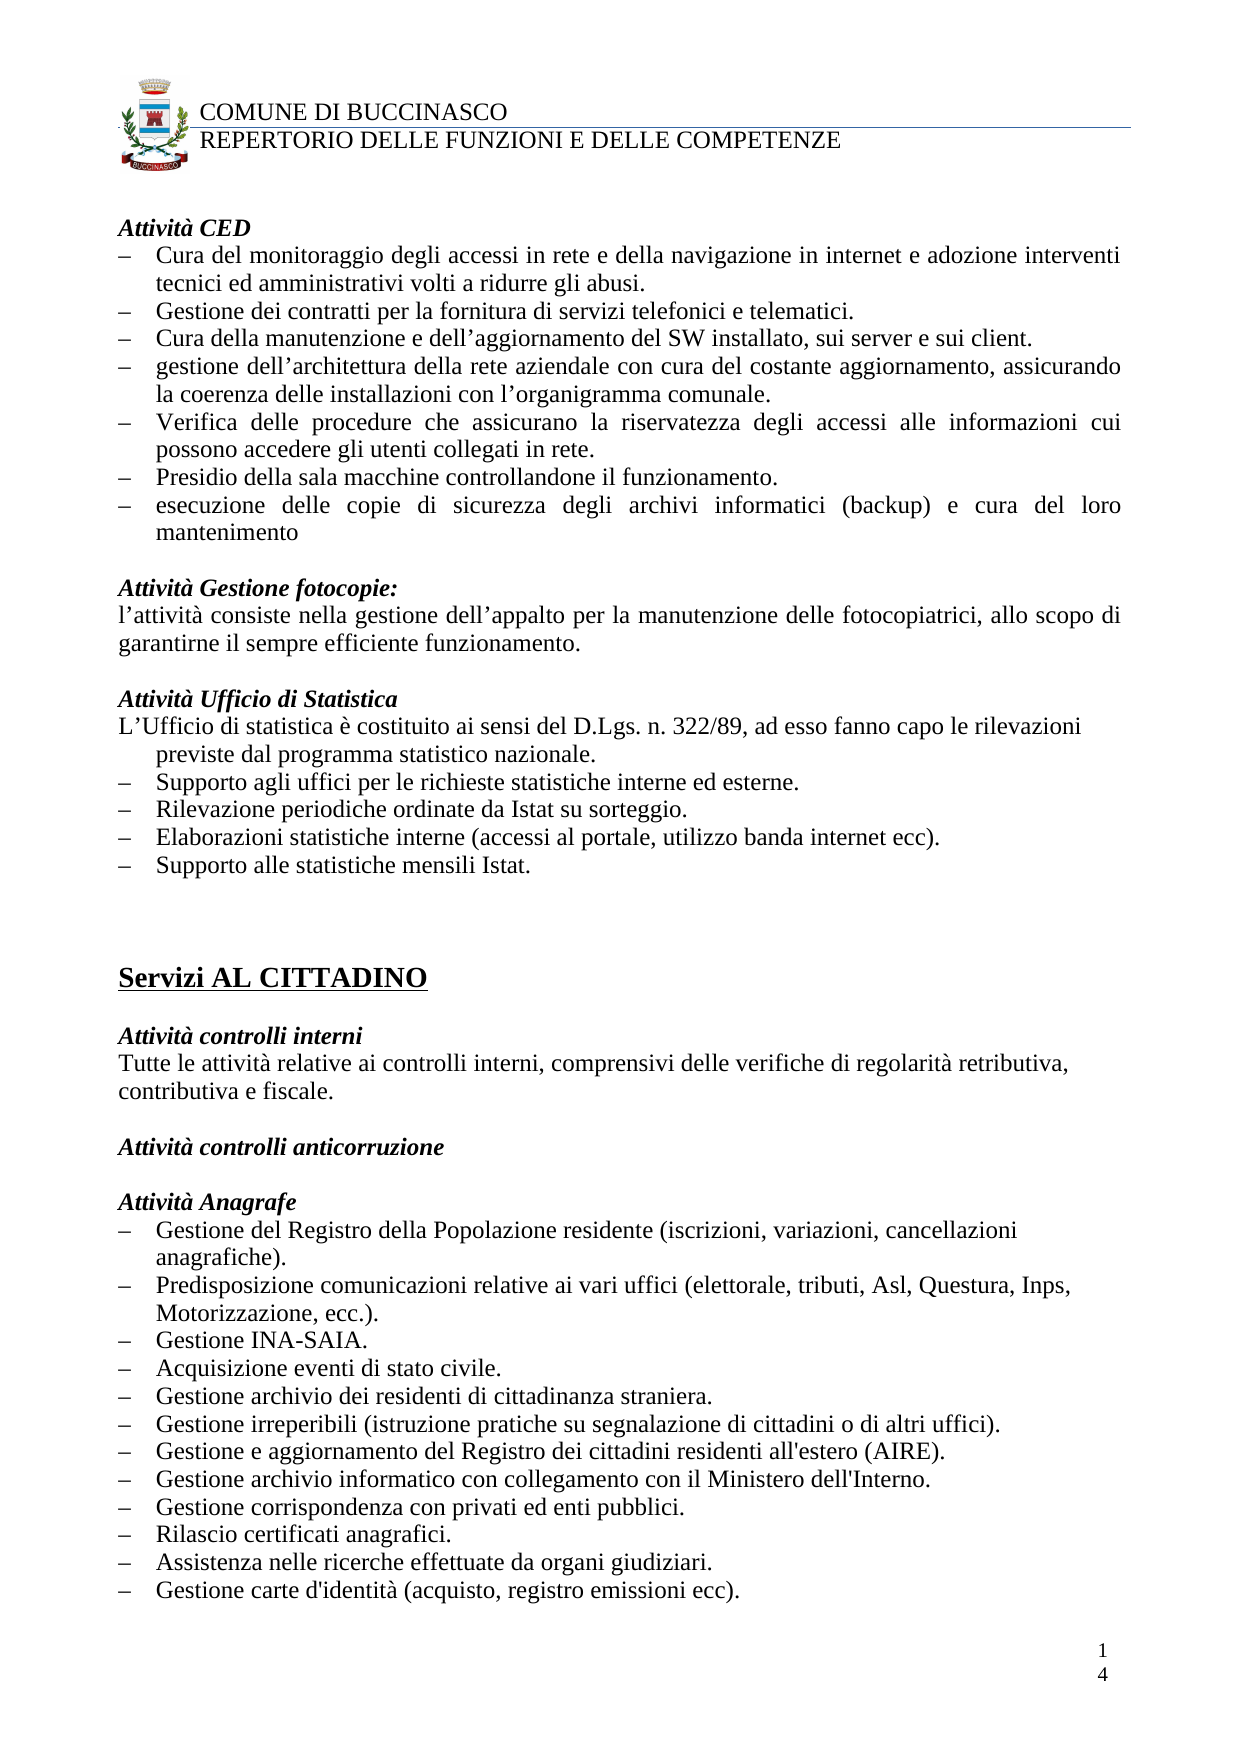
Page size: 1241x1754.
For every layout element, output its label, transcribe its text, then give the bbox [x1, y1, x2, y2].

text contributiva e fiscale. [118, 1077, 1122, 1105]
text anagrafiche). [118, 1243, 1122, 1271]
list Gestione INA-SAIA. [118, 1327, 1122, 1354]
picture [120, 75, 190, 174]
subtitle Attività controlli anticorruzione [118, 1133, 1122, 1160]
list Cura del monitoraggio degli accessi in rete e della navigazione in internet e adozione interventi tecnici ed amministrativi volti a ridurre gli abusi. [118, 241, 1122, 297]
subtitle Servizi AL CITTADINO [118, 962, 1122, 994]
list Rilevazione periodiche ordinate da Istat su sorteggio. [118, 796, 1122, 823]
list Supporto alle statistiche mensili Istat. [118, 851, 1122, 879]
subtitle Attività controlli interni [118, 1022, 1122, 1049]
subtitle Attività Ufficio di Statistica [118, 685, 1122, 712]
list Gestione del Registro della Popolazione residente (iscrizioni, variazioni, cancellazioni [118, 1216, 1122, 1243]
list Gestione dei contratti per la fornitura di servizi telefonici e telematici. [118, 297, 1122, 324]
list Presidio della sala macchine controllandone il funzionamento. [118, 463, 1122, 491]
text l’attività consiste nella gestione dell’appalto per la manutenzione delle fotocopiatrici, allo scopo di garantirne il sempre efficiente funzionamento. [118, 602, 1122, 657]
list Rilascio certificati anagrafici. [118, 1521, 1122, 1548]
text previste dal programma statistico nazionale. [118, 740, 1122, 768]
list Gestione corrispondenza con privati ed enti pubblici. [118, 1493, 1122, 1521]
list Gestione irreperibili (istruzione pratiche su segnalazione di cittadini o di altri uffici). [118, 1410, 1122, 1437]
text L’Ufficio di statistica è costituito ai sensi del D.Lgs. n. 322/89, ad esso fanno capo le rilevazioni [118, 712, 1122, 740]
list Acquisizione eventi di stato civile. [118, 1354, 1122, 1382]
list Gestione e aggiornamento del Registro dei cittadini residenti all'estero (AIRE). [118, 1437, 1122, 1465]
text Tutte le attività relative ai controlli interni, comprensivi delle verifiche di regolarità retributiva, [118, 1049, 1122, 1077]
list Predisposizione comunicazioni relative ai vari uffici (elettorale, tributi, Asl, Questura, Inps, [118, 1271, 1122, 1299]
subtitle Attività CED [118, 214, 1122, 241]
list Gestione carte d'identità (acquisto, registro emissioni ecc). [118, 1576, 1122, 1604]
list Assistenza nelle ricerche effettuate da organi giudiziari. [118, 1548, 1122, 1576]
list Verifica delle procedure che assicurano la riservatezza degli accessi alle informazioni cui possono accedere gli utenti collegati in rete. [118, 408, 1122, 463]
list gestione dell’architettura della rete aziendale con cura del costante aggiornamento, assicurando la coerenza delle installazioni con l’organigramma comunale. [118, 352, 1122, 408]
list Supporto agli uffici per le richieste statistiche interne ed esterne. [118, 768, 1122, 796]
list Gestione archivio informatico con collegamento con il Ministero dell'Interno. [118, 1465, 1122, 1493]
list esecuzione delle copie di sicurezza degli archivi informatici (backup) e cura del loro mantenimento [118, 491, 1122, 546]
list Elaborazioni statistiche interne (accessi al portale, utilizzo banda internet ecc). [118, 823, 1122, 851]
list Gestione archivio dei residenti di cittadinanza straniera. [118, 1382, 1122, 1410]
text Motorizzazione, ecc.). [118, 1299, 1122, 1327]
subtitle Attività Anagrafe [118, 1188, 1122, 1216]
list Cura della manutenzione e dell’aggiornamento del SW installato, sui server e sui client. [118, 324, 1122, 352]
subtitle Attività Gestione fotocopie: [118, 574, 1122, 602]
